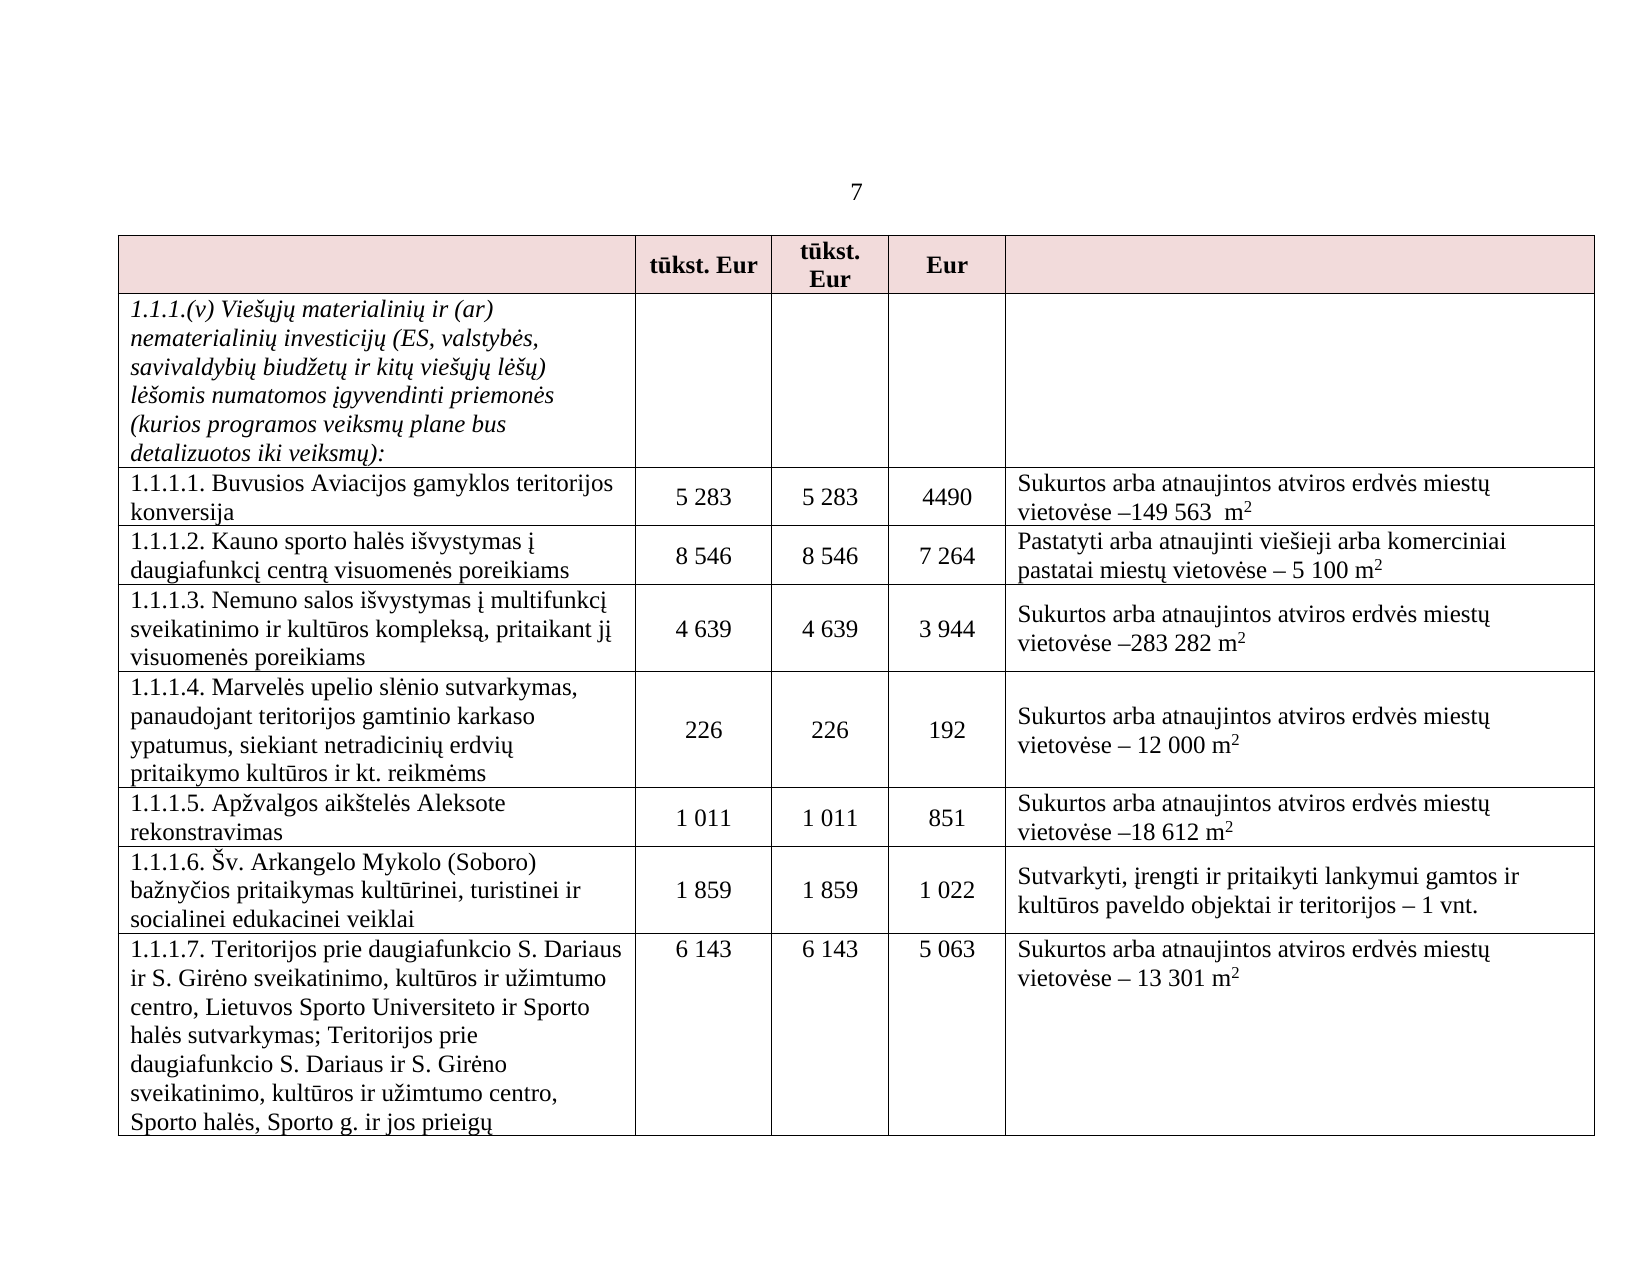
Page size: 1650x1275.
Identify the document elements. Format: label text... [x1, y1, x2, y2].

table_cell 192 [889, 672, 1005, 787]
table_header tūkst. Eur [772, 236, 888, 293]
table_cell 1.1.1.5. Apžvalgos aikštelės Aleksote rekonstravimas [119, 788, 635, 846]
table_cell 1.1.1.(v) Viešųjų materialinių ir (ar) nematerialinių investicijų (ES, valstybės, savivaldybių biudžetų ir kitų viešųjų lėšų) lėšomis numatomos įgyvendinti priemonės (kurios programos veiksmų plane bus detalizuotos iki veiksmų): [119, 294, 635, 467]
table_cell 5 283 [636, 468, 771, 525]
table_cell 1.1.1.3. Nemuno salos išvystymas į multifunkcį sveikatinimo ir kultūros kompleksą, pritaikant jį visuomenės poreikiams [119, 585, 635, 671]
table_cell 1 859 [772, 847, 888, 933]
table_cell Sukurtos arba atnaujintos atviros erdvės miestų vietovėse –149 563 m2 [1006, 468, 1594, 525]
table_cell 1 011 [772, 788, 888, 846]
table_cell 8 546 [636, 526, 771, 584]
table_cell 1 859 [636, 847, 771, 933]
table_cell 8 546 [772, 526, 888, 584]
table_cell Sukurtos arba atnaujintos atviros erdvės miestų vietovėse – 13 301 m2 [1006, 934, 1594, 1135]
table_cell [889, 294, 1005, 467]
table_header Eur [889, 236, 1005, 293]
table_cell Sukurtos arba atnaujintos atviros erdvės miestų vietovėse –18 612 m2 [1006, 788, 1594, 846]
table_cell [1006, 294, 1594, 467]
table_cell 1.1.1.4. Marvelės upelio slėnio sutvarkymas, panaudojant teritorijos gamtinio karkaso ypatumus, siekiant netradicinių erdvių pritaikymo kultūros ir kt. reikmėms [119, 672, 635, 787]
table_cell 226 [636, 672, 771, 787]
table_cell Sukurtos arba atnaujintos atviros erdvės miestų vietovėse – 12 000 m2 [1006, 672, 1594, 787]
table_cell 1.1.1.6. Šv. Arkangelo Mykolo (Soboro) bažnyčios pritaikymas kultūrinei, turistinei ir socialinei edukacinei veiklai [119, 847, 635, 933]
table_header tūkst. Eur [636, 236, 771, 293]
table_cell 5 283 [772, 468, 888, 525]
table_cell 851 [889, 788, 1005, 846]
table_header [1006, 236, 1594, 293]
table_cell Sukurtos arba atnaujintos atviros erdvės miestų vietovėse –283 282 m2 [1006, 585, 1594, 671]
table_cell 4490 [889, 468, 1005, 525]
table_cell 1.1.1.2. Kauno sporto halės išvystymas į daugiafunkcį centrą visuomenės poreikiams [119, 526, 635, 584]
table_cell 1.1.1.7. Teritorijos prie daugiafunkcio S. Dariaus ir S. Girėno sveikatinimo, kultūros ir užimtumo centro, Lietuvos Sporto Universiteto ir Sporto halės sutvarkymas; Teritorijos prie daugiafunkcio S. Dariaus ir S. Girėno sveikatinimo, kultūros ir užimtumo centro, Sporto halės, Sporto g. ir jos prieigų [119, 934, 635, 1135]
table_cell 4 639 [636, 585, 771, 671]
table_cell 1 011 [636, 788, 771, 846]
table_cell 6 143 [636, 934, 771, 1135]
table_cell 3 944 [889, 585, 1005, 671]
table_cell Pastatyti arba atnaujinti viešieji arba komerciniai pastatai miestų vietovėse – 5 100 m2 [1006, 526, 1594, 584]
table_cell 5 063 [889, 934, 1005, 1135]
table_header [119, 236, 635, 293]
table_cell [772, 294, 888, 467]
table_cell [636, 294, 771, 467]
table_cell 4 639 [772, 585, 888, 671]
table_cell 1.1.1.1. Buvusios Aviacijos gamyklos teritorijos konversija [119, 468, 635, 525]
table_cell 1 022 [889, 847, 1005, 933]
table_cell 6 143 [772, 934, 888, 1135]
table_cell Sutvarkyti, įrengti ir pritaikyti lankymui gamtos ir kultūros paveldo objektai ir teritorijos – 1 vnt. [1006, 847, 1594, 933]
table_cell 226 [772, 672, 888, 787]
table_cell 7 264 [889, 526, 1005, 584]
